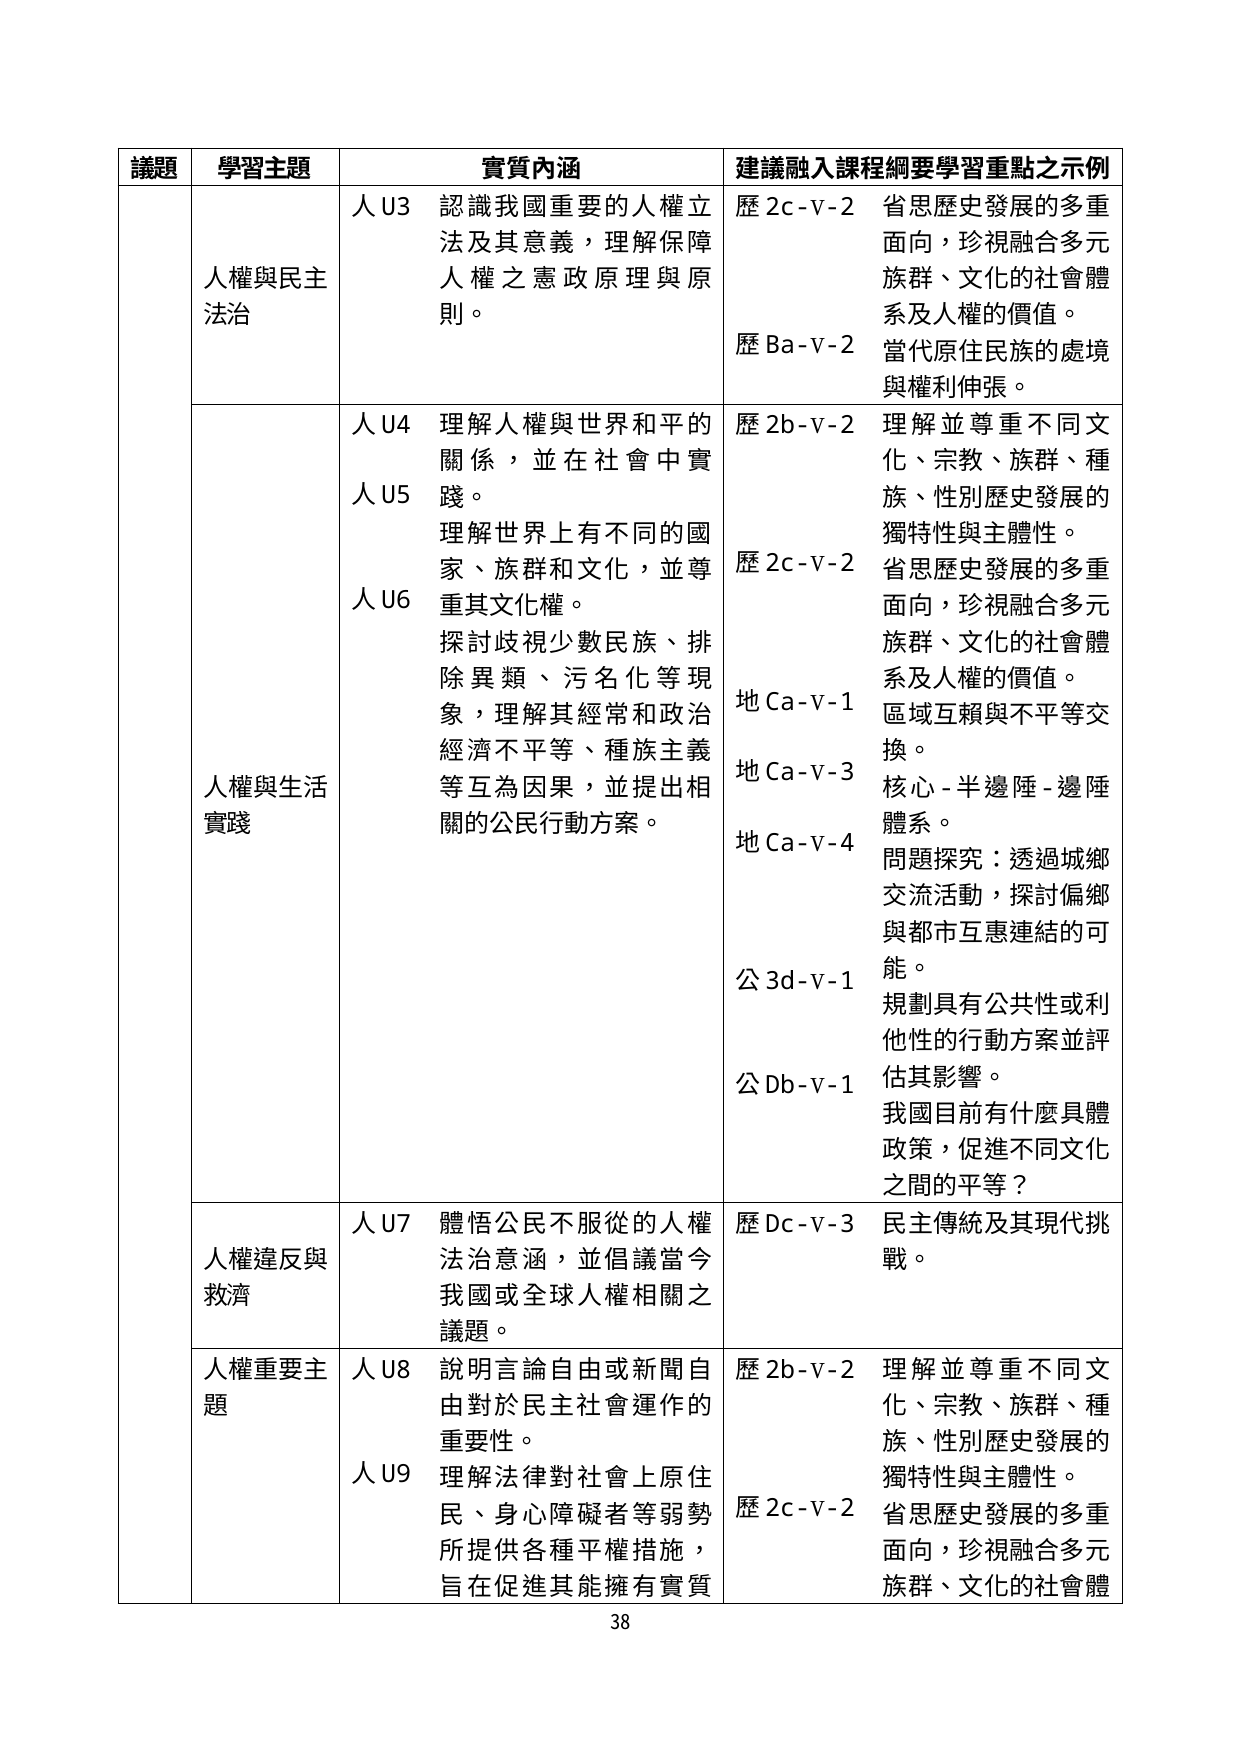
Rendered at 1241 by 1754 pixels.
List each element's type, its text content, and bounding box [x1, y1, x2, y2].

table_cell 人權重要主題 [192, 1349, 339, 1603]
table_cell 人權與生活實踐 [192, 405, 339, 1202]
table_cell 理解並尊重不同文化、宗教、族群、種族、性別歷史發展的獨特性與主體性。 省思歷史發展的多重面向，珍視融合多元族群、文化的社會體系及人權的價值。 區域互賴與不平等交換。 核心-半邊陲-邊陲體系。 問題探究：透過城鄉交流活動，探討偏鄉與都市互惠連結的可能。 規劃具有公共性或利他性的行動方案並評估其影響。 我國目前有什麼具體政策，促進不同文化之間的平等？ [871, 405, 1122, 1202]
table_cell 省思歷史發展的多重面向，珍視融合多元族群、文化的社會體系及人權的價值。 當代原住民族的處境與權利伸張。 [871, 186, 1122, 403]
table_header 議題 [119, 149, 191, 185]
table_cell 人U4 人U5 人U6 [340, 405, 428, 1202]
table_header 實質內涵 [340, 149, 723, 185]
table_cell 歷2b-Ⅴ-2 歷2c-Ⅴ-2 地Ca-Ⅴ-1 地Ca-Ⅴ-3 地Ca-Ⅴ-4 公3d-Ⅴ-1 公Db-Ⅴ-1 [724, 405, 871, 1202]
table_cell 民主傳統及其現代挑戰。 [871, 1203, 1122, 1348]
table_cell 歷Dc-Ⅴ-3 [724, 1203, 871, 1348]
table_cell 說明言論自由或新聞自由對於民主社會運作的重要性。 理解法律對社會上原住民、身心障礙者等弱勢所提供各種平權措施，旨在促進其能擁有實質 [428, 1349, 723, 1603]
table_cell 人U7 [340, 1203, 428, 1348]
table_cell [119, 186, 191, 1603]
table_cell 歷2c-Ⅴ-2 歷Ba-Ⅴ-2 [724, 186, 871, 403]
table_cell 理解並尊重不同文化、宗教、族群、種族、性別歷史發展的獨特性與主體性。 省思歷史發展的多重面向，珍視融合多元族群、文化的社會體 [871, 1349, 1122, 1603]
table_cell 認識我國重要的人權立法及其意義，理解保障人權之憲政原理與原則。 [428, 186, 723, 403]
table_cell 人U3 [340, 186, 428, 403]
table_cell 人U8 人U9 [340, 1349, 428, 1603]
table_header 學習主題 [192, 149, 339, 185]
table_cell 人權與民主法治 [192, 186, 339, 403]
table_cell 歷2b-Ⅴ-2 歷2c-Ⅴ-2 [724, 1349, 871, 1603]
table_cell 人權違反與救濟 [192, 1203, 339, 1348]
table_cell 理解人權與世界和平的關係，並在社會中實踐。 理解世界上有不同的國家、族群和文化，並尊重其文化權。 探討歧視少數民族、排除異類、污名化等現象，理解其經常和政治經濟不平等、種族主義等互為因果，並提出相關的公民行動方案。 [428, 405, 723, 1202]
table_cell 體悟公民不服從的人權法治意涵，並倡議當今我國或全球人權相關之議題。 [428, 1203, 723, 1348]
table_header 建議融入課程綱要學習重點之示例 [724, 149, 1122, 185]
